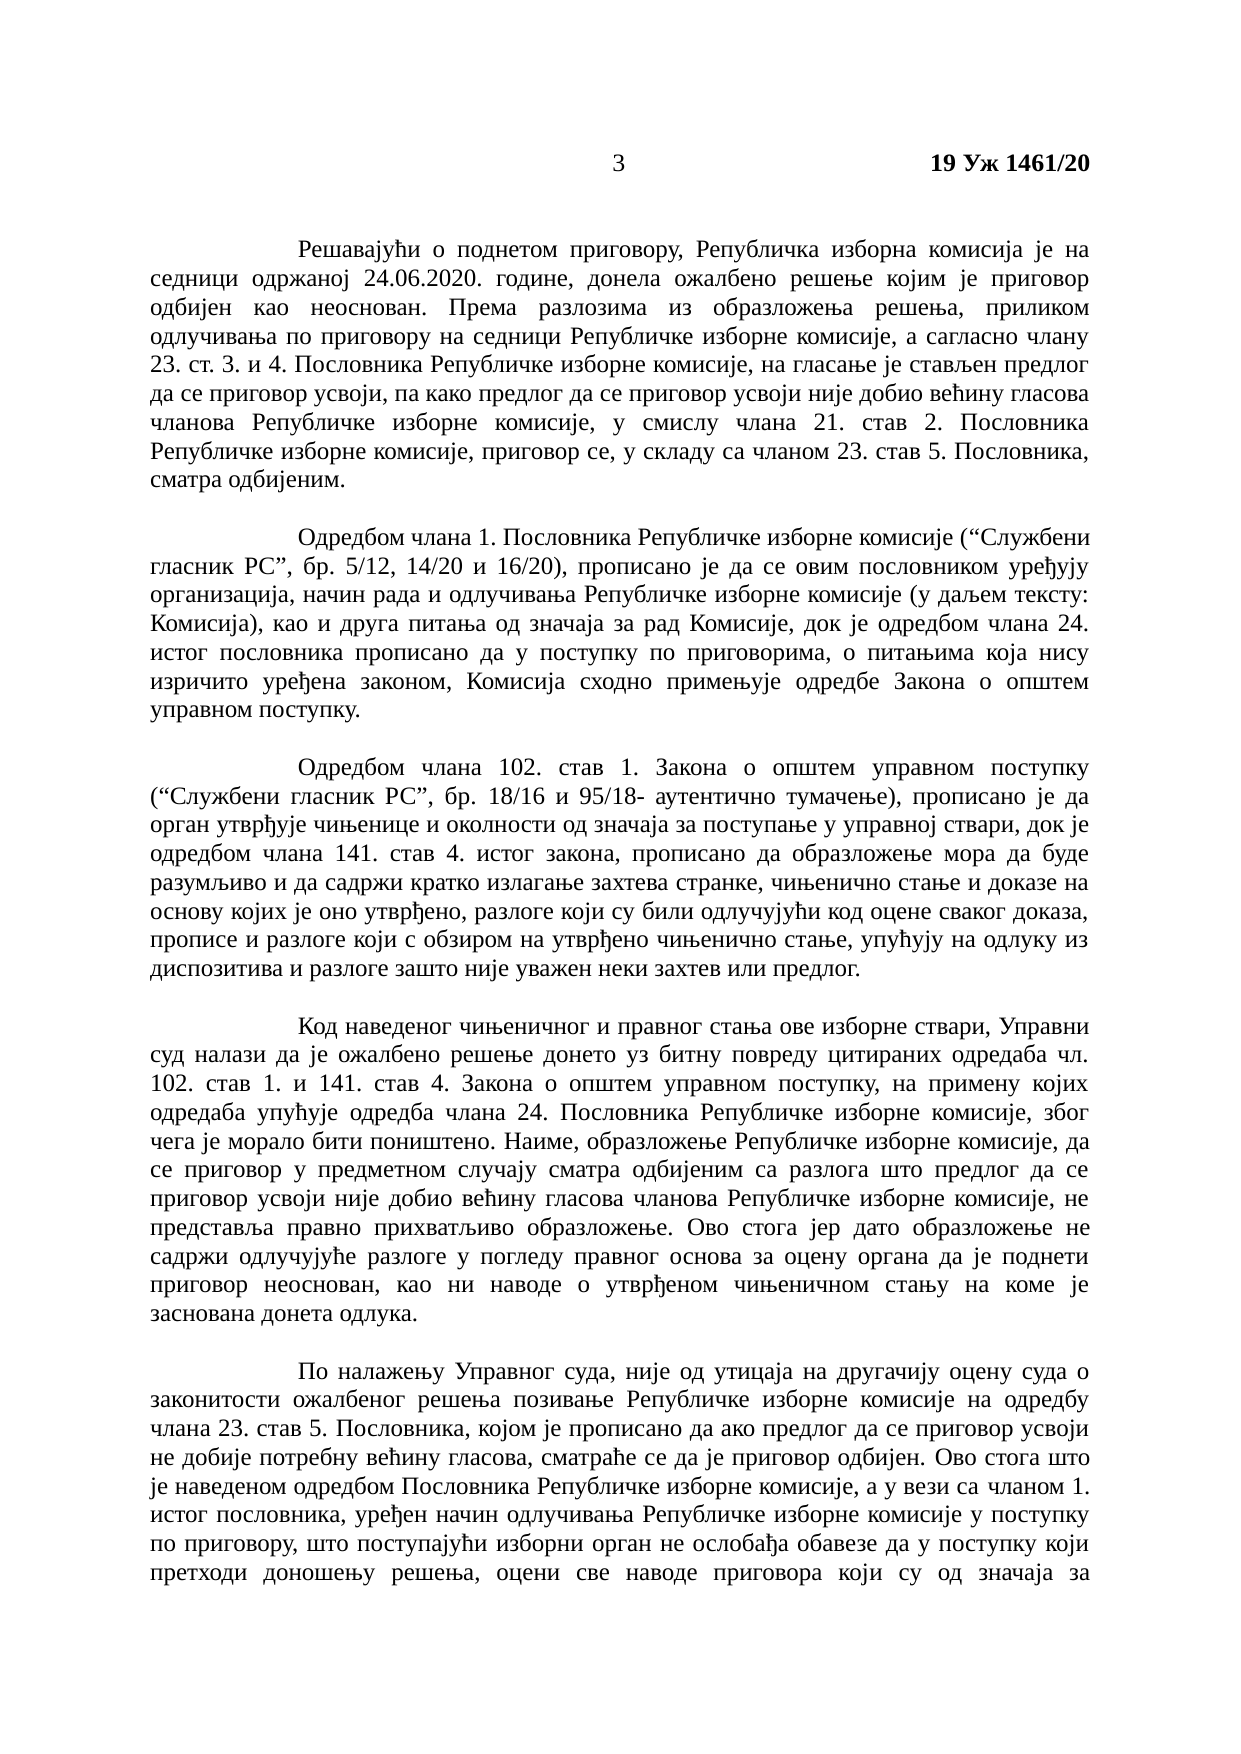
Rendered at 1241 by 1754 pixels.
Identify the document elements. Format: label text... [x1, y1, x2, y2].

text Решавајући о поднетом приговору, Републичка изборна комисија је на седници одржаној 24.06.2020. године, донела ожалбено решење којим је приговор одбијен као неоснован. Према разлозима из образложења решења, приликом одлучивања по приговору на седници Републичке изборне комисије, а сагласно члану 23. ст. 3. и 4. Пословника Републичке изборне комисије, на гласање је стављен предлог да се приговор усвоји, па како предлог да се приговор усвоји није добио већину гласова чланова Републичке изборне комисије, у смислу члана 21. став 2. Пословника Републичке изборне комисије, приговор се, у складу са чланом 23. став 5. Пословника, сматра одбијеним. [150, 234, 1090, 493]
text Код наведеног чињеничног и правног стања ове изборне ствари, Управни суд налази да је ожалбено решење донето уз битну повреду цитираних одредаба чл. 102. став 1. и 141. став 4. Закона о општем управном поступку, на примену којих одредаба упућује одредба члана 24. Пословника Републичке изборне комисије, због чега је морало бити поништено. Наиме, образложење Републичке изборне комисије, да се приговор у предметном случају сматра одбијеним са разлога што предлог да се приговор усвоји није добио већину гласова чланова Републичке изборне комисије, не представља правно прихватљиво образложење. Ово стога јер дато образложење не садржи одлучујуће разлоге у погледу правног основа за оцену органа да је поднети приговор неоснован, као ни наводе о утврђеном чињеничном стању на коме је заснована донета одлука. [150, 1011, 1090, 1327]
text Одредбом члана 102. став 1. Закона о општем управном поступку (“Службени гласник РС”, бр. 18/16 и 95/18- аутентично тумачење), прописано је да орган утврђује чињенице и околности од значаја за поступање у управној ствари, док је одредбом члана 141. став 4. истог закона, прописано да образложење мора да буде разумљиво и да садржи кратко излагање захтева странке, чињенично стање и доказе на основу којих је оно утврђено, разлоге који су били одлучујући код оцене сваког доказа, прописе и разлоге који с обзиром на утврђено чињенично стање, упућују на одлуку из диспозитива и разлоге зашто није уважен неки захтев или предлог. [150, 752, 1090, 982]
text По налажењу Управног суда, није од утицаја на другачију оцену суда о законитости ожалбеног решења позивање Републичке изборне комисије на одредбу члана 23. став 5. Пословника, којом је прописано да ако предлог да се приговор усвоји не добије потребну већину гласова, сматраће се да је приговор одбијен. Ово стога што је наведеном одредбом Пословника Републичке изборне комисије, а у вези са чланом 1. истог пословника, уређен начин одлучивања Републичке изборне комисије у поступку по приговору, што поступајући изборни орган не ослобађа обавезе да у поступку који претходи доношењу решења, оцени све наводе приговора који су од значаја за [150, 1356, 1090, 1586]
text Одредбом члана 1. Пословника Републичке изборне комисије (“Службени гласник РС”, бр. 5/12, 14/20 и 16/20), прописано је да се овим пословником уређују организација, начин рада и одлучивања Републичке изборне комисије (у даљем тексту: Комисија), као и друга питања од значаја за рад Комисије, док је одредбом члана 24. истог пословника прописано да у поступку по приговорима, о питањима која нису изричито уређена законом, Комисија сходно примењује одредбе Закона о општем управном поступку. [150, 522, 1090, 723]
